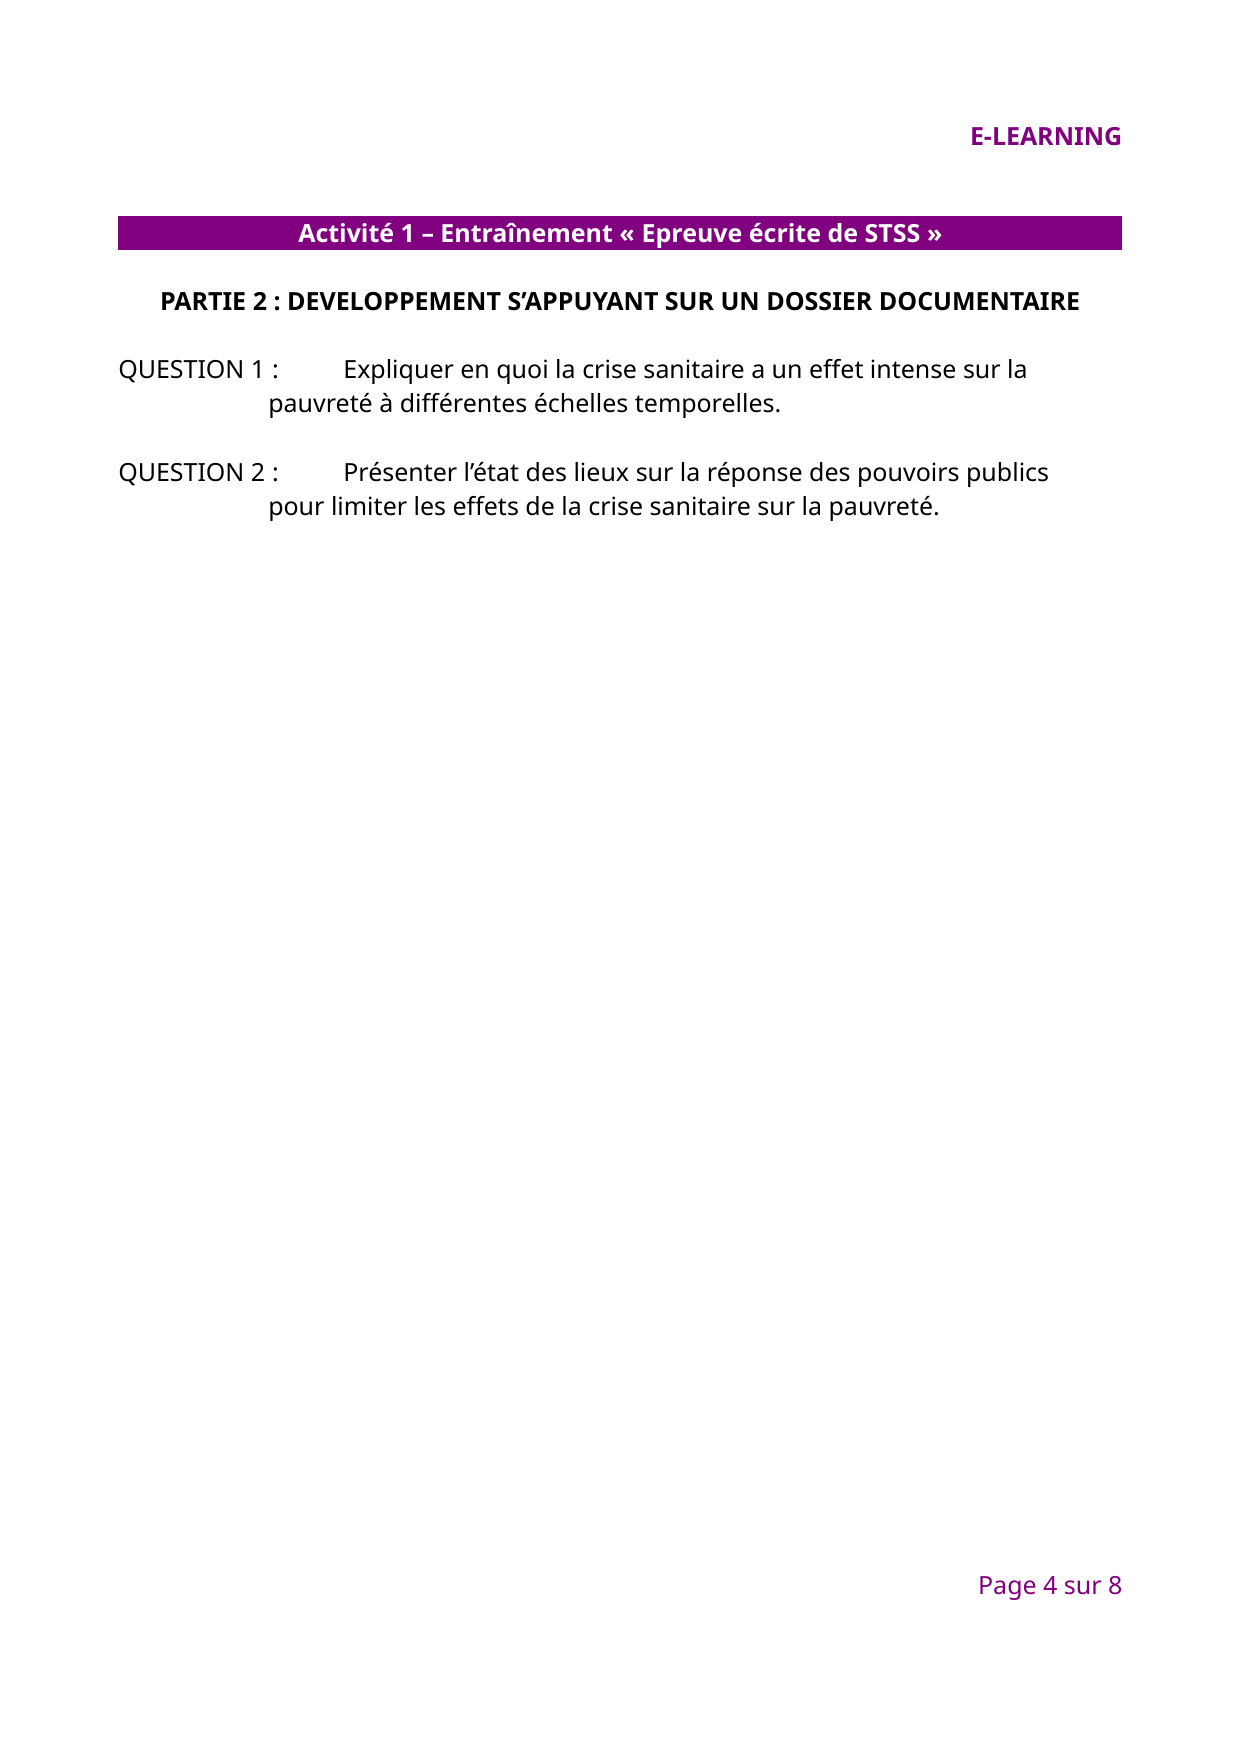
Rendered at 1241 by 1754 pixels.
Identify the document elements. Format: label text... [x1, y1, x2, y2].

table_header Activité 1 – Entraînement « Epreuve écrite de STSS » [118, 216, 1122, 250]
text PARTIE 2 : DEVELOPPEMENT S’APPUYANT SUR UN DOSSIER DOCUMENTAIRE [118, 284, 1122, 318]
text QUESTION 1 : Expliquer en quoi la crise sanitaire a un effet intense sur la pauvreté à différentes échelles temporelles. [118, 352, 1122, 420]
text QUESTION 2 : Présenter l’état des lieux sur la réponse des pouvoirs publics pour limiter les effets de la crise sanitaire sur la pauvreté. [118, 454, 1122, 522]
